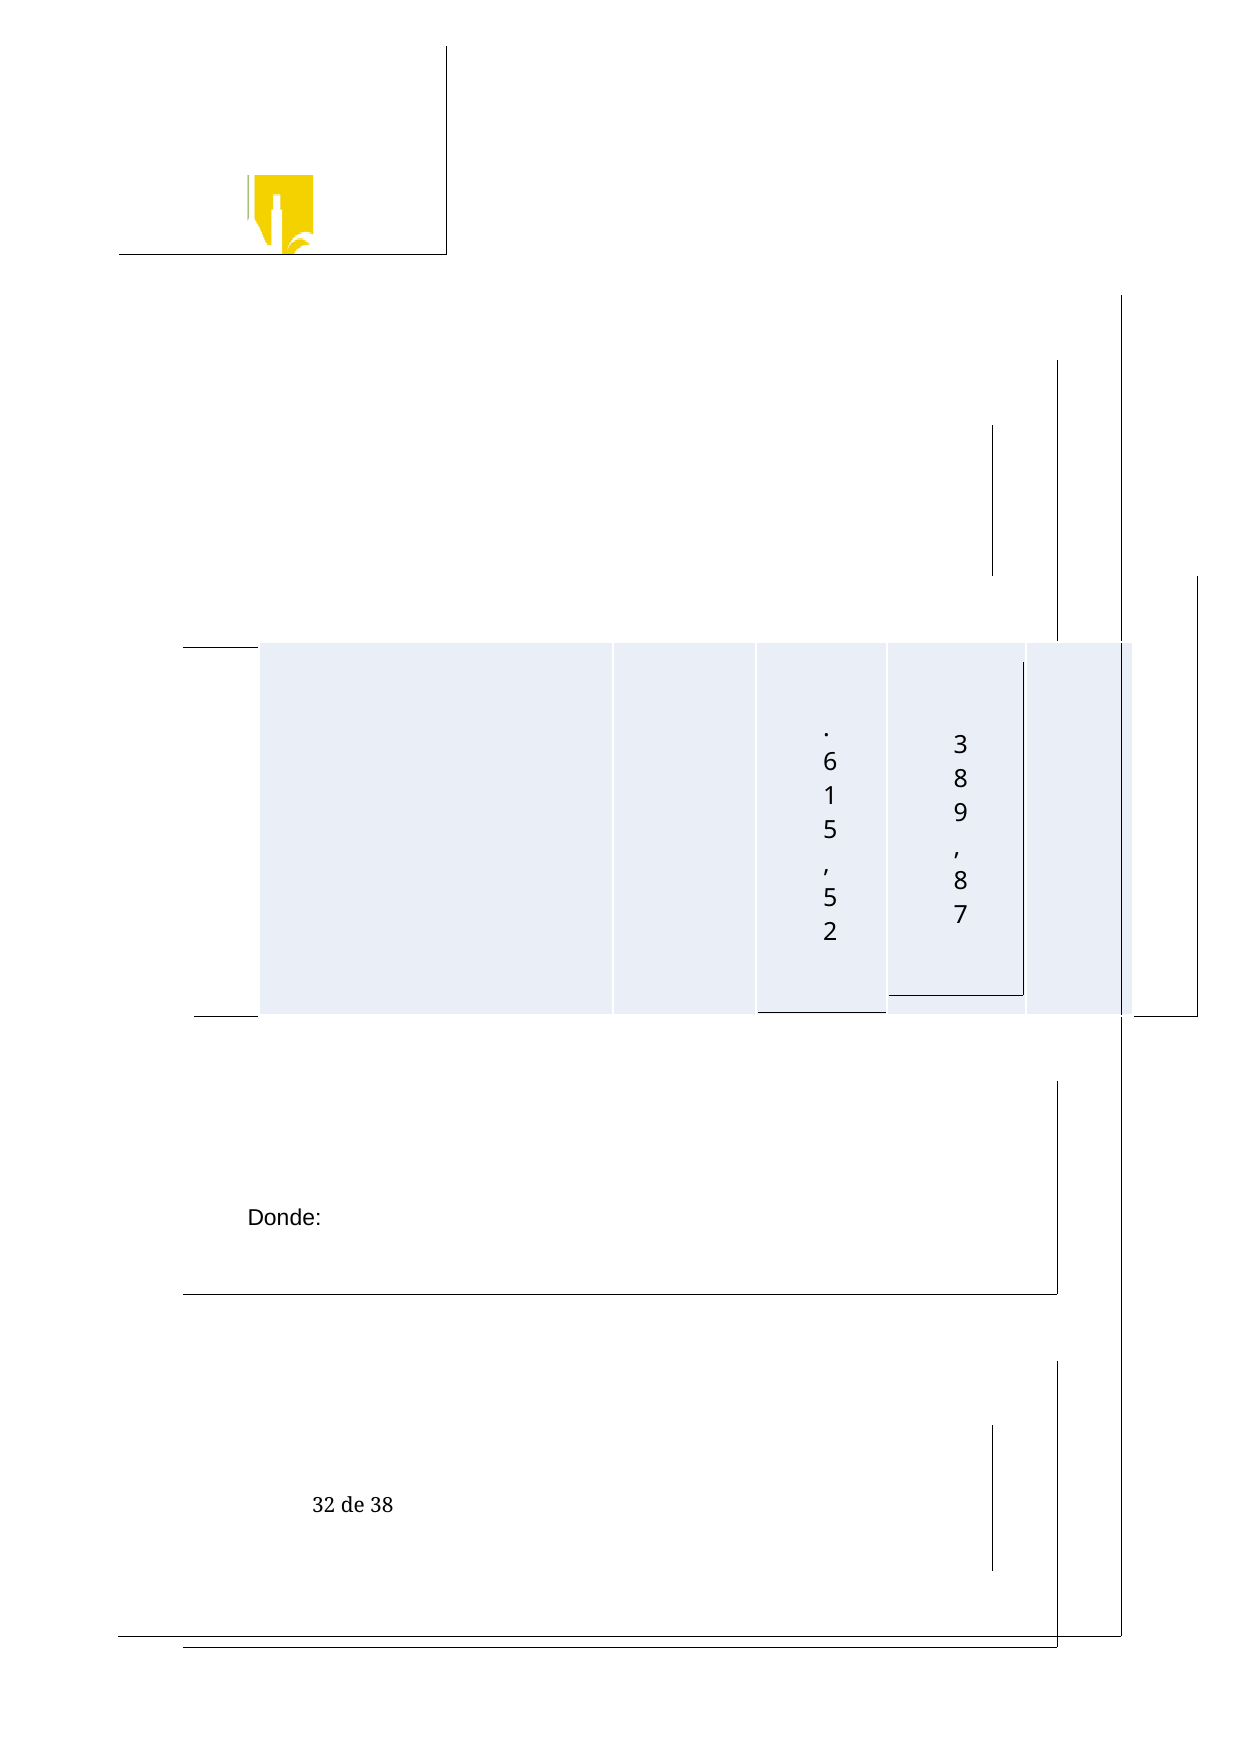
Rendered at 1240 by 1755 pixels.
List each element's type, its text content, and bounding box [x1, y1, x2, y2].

table_cell 389,87 [888, 643, 1025, 1014]
table_cell [1027, 643, 1121, 1014]
table_cell .615,52 [757, 643, 886, 1014]
text Donde: [183, 1139, 1057, 1294]
table_cell [614, 643, 755, 1014]
table_cell [1122, 643, 1132, 1014]
table_cell [260, 643, 612, 1014]
